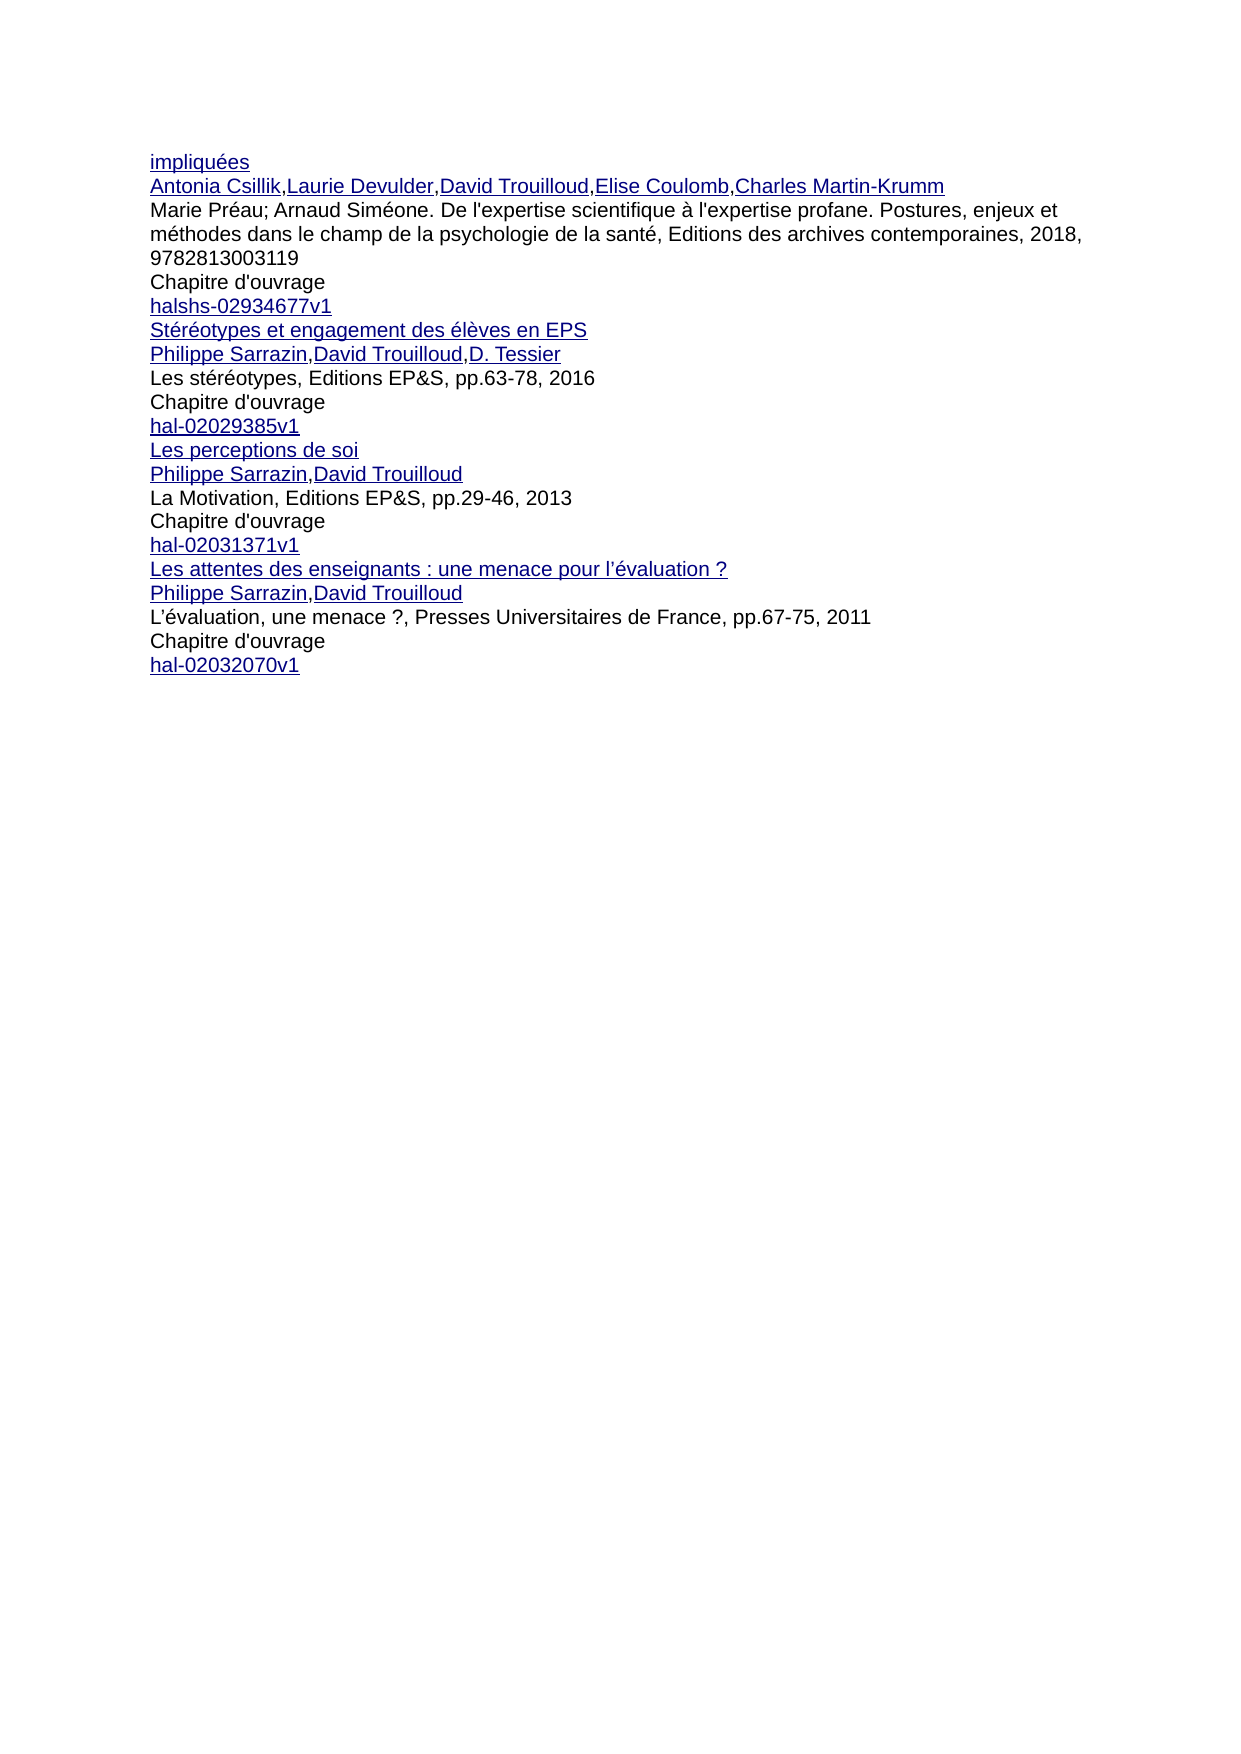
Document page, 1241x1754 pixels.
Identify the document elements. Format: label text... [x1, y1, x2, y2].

table_cell Les attentes des enseignants : une menace pour l’évaluation ? Philippe Sarrazin,David Trouilloud L’évaluation, une menace ?, Presses Universitaires de France, pp.67-75, 2011 Chapitre d'ouvrage hal-02032070v1 [150, 557, 1090, 677]
table_cell Efficacité des interventions positives en psychologie de la santé et ressources psychologiques impliquées Antonia Csillik,Laurie Devulder,David Trouilloud,Elise Coulomb,Charles Martin-Krumm Marie Préau; Arnaud Siméone. De l'expertise scientifique à l'expertise profane. Postures, enjeux et méthodes dans le champ de la psychologie de la santé, Editions des archives contemporaines, 2018, 9782813003119 Chapitre d'ouvrage halshs-02934677v1 [150, 150, 1090, 318]
table_cell Les perceptions de soi Philippe Sarrazin,David Trouilloud La Motivation, Editions EP&S, pp.29-46, 2013 Chapitre d'ouvrage hal-02031371v1 [150, 438, 1090, 557]
table_cell Stéréotypes et engagement des élèves en EPS Philippe Sarrazin,David Trouilloud,D. Tessier Les stéréotypes, Editions EP&S, pp.63-78, 2016 Chapitre d'ouvrage hal-02029385v1 [150, 318, 1090, 437]
